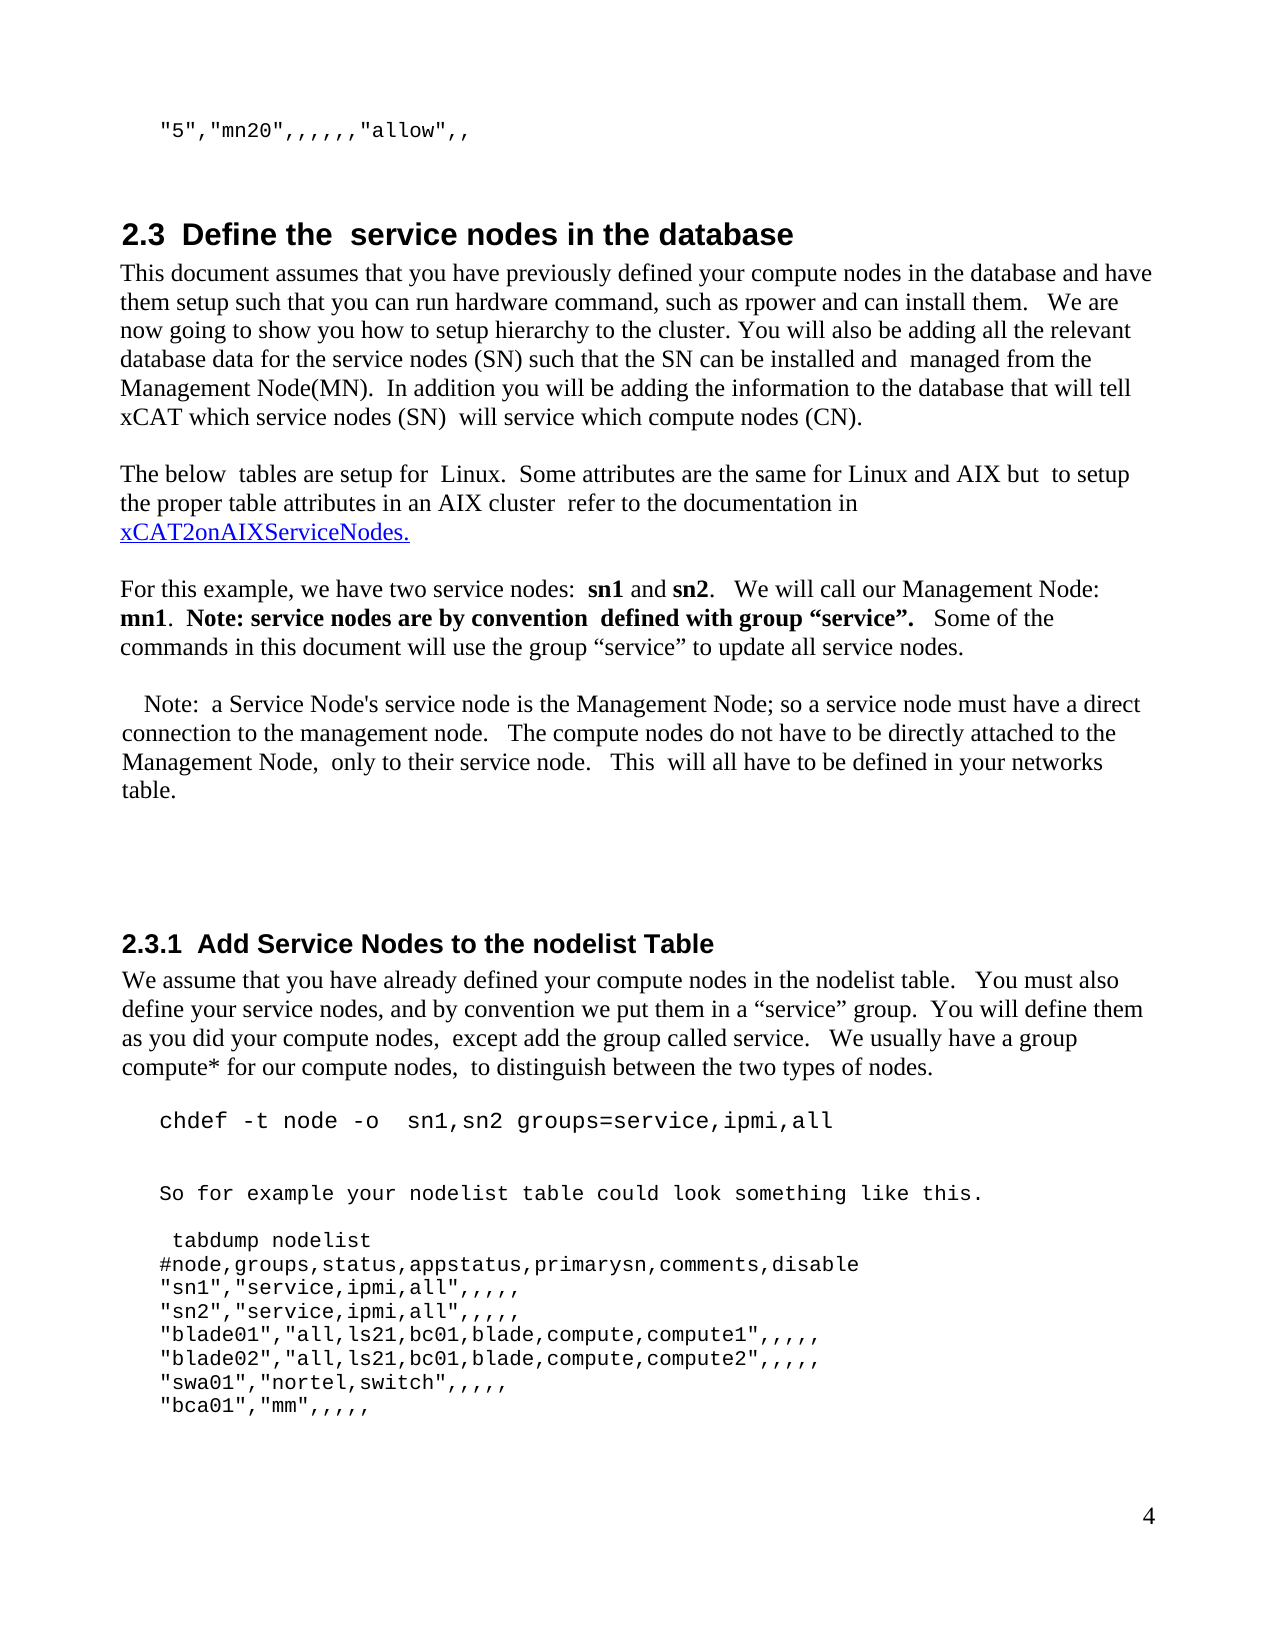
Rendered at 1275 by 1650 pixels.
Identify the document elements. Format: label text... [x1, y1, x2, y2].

text For this example, we have two service nodes: sn1 and sn2. We will call our Management Node: mn1. Note: service nodes are by convention defined with group “service”. Some of the commands in this document will use the group “service” to update all service nodes. [120, 574, 1155, 661]
text This document assumes that you have previously defined your compute nodes in the database and have them setup such that you can run hardware command, such as rpower and can install them. We are now going to show you how to setup hierarchy to the cluster. You will also be adding all the relevant database data for the service nodes (SN) such that the SN can be installed and managed from the Management Node(MN). In addition you will be adding the information to the database that will tell xCAT which service nodes (SN) will service which compute nodes (CN). [120, 258, 1155, 431]
text "sn1","service,ipmi,all",,,,, [159, 1277, 1155, 1301]
text tabdump nodelist [159, 1230, 1155, 1253]
subtitle Add Service Nodes to the nodelist Table [122, 928, 1155, 959]
text The below tables are setup for Linux. Some attributes are the same for Linux and AIX but to setup the proper table attributes in an AIX cluster refer to the documentation in xCAT2onAIXServiceNodes. [120, 459, 1155, 546]
text "blade01","all,ls21,bc01,blade,compute,compute1",,,,, [159, 1324, 1155, 1348]
text "5","mn20",,,,,,"allow",, [159, 120, 1155, 144]
text #node,groups,status,appstatus,primarysn,comments,disable [159, 1253, 1155, 1277]
text "swa01","nortel,switch",,,,, [159, 1372, 1155, 1395]
text So for example your nodelist table could look something like this. [159, 1183, 1155, 1206]
text We assume that you have already defined your compute nodes in the nodelist table. You must also define your service nodes, and by convention we put them in a “service” group. You will define them as you did your compute nodes, except add the group called service. We usually have a group compute* for our compute nodes, to distinguish between the two types of nodes. [122, 966, 1155, 1081]
text "bca01","mm",,,,, [159, 1395, 1155, 1419]
text Note: a Service Node's service node is the Management Node; so a service node must have a direct connection to the management node. The compute nodes do not have to be directly attached to the Management Node, only to their service node. This will all have to be defined in your networks table. [122, 689, 1155, 804]
subtitle Define the service nodes in the database [122, 216, 1155, 252]
text chdef -t node -o sn1,sn2 groups=service,ipmi,all [159, 1109, 1155, 1135]
text "sn2","service,ipmi,all",,,,, [159, 1301, 1155, 1324]
text "blade02","all,ls21,bc01,blade,compute,compute2",,,,, [159, 1348, 1155, 1372]
